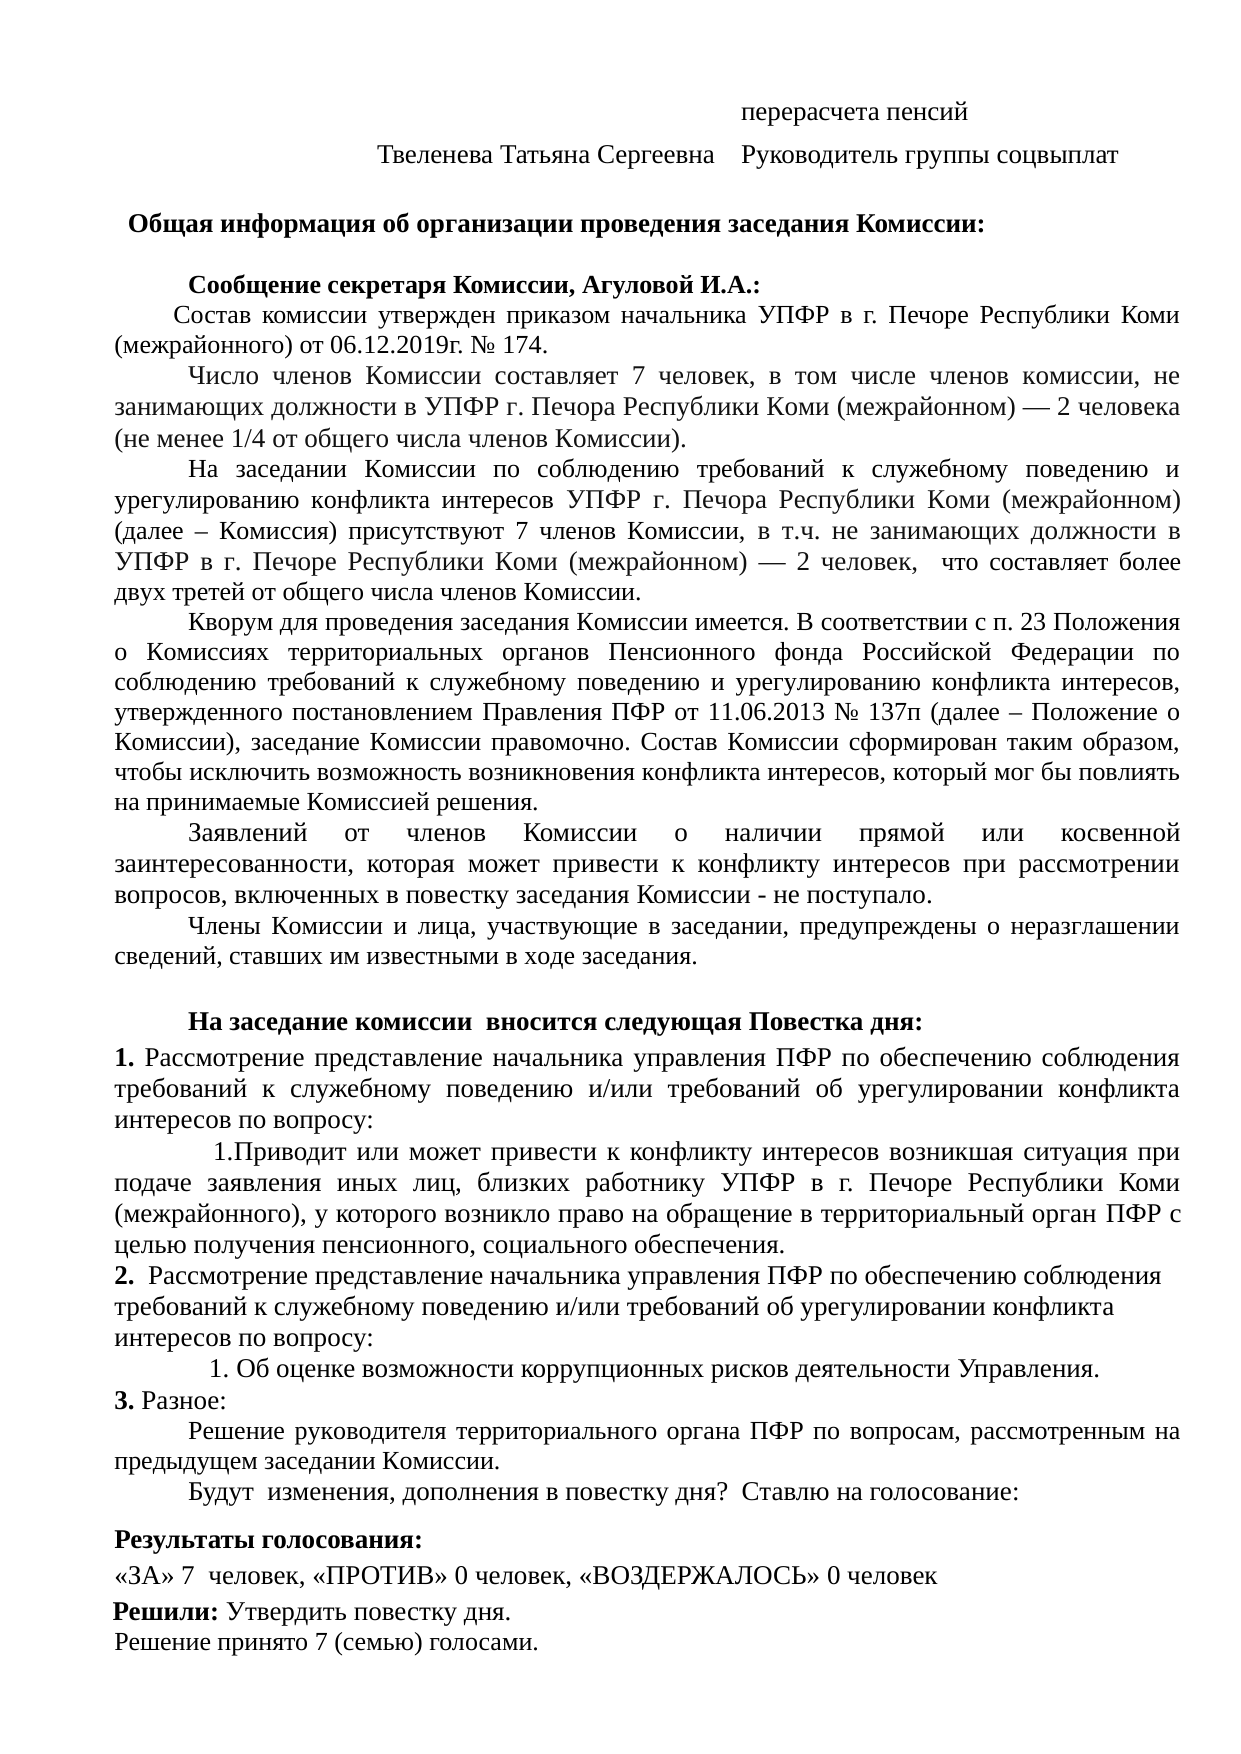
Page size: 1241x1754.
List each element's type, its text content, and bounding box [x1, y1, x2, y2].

text Результаты голосования: [114, 1523, 1181, 1554]
text 1.Приводит или может привести к конфликту интересов возникшая ситуация при подаче заявления иных лиц, близких работнику УПФР в г. Печоре Республики Коми (межрайонного), у которого возникло право на обращение в территориальный орган ПФР с целью получения пенсионного, социального обеспечения. [114, 1134, 1181, 1259]
table_cell [366, 89, 729, 132]
text Общая информация об организации проведения заседания Комиссии: [114, 207, 1181, 238]
table_cell Руководитель группы соцвыплат [730, 132, 1181, 176]
text Состав комиссии утвержден приказом начальника УПФР в г. Печоре Республики Коми (межрайонного) от 06.12.2019г. № 174. [114, 299, 1181, 359]
text «ЗА» 7 человек, «ПРОТИВ» 0 человек, «ВОЗДЕРЖАЛОСЬ» 0 человек [114, 1559, 1181, 1590]
text На заседание комиссии вносится следующая Повестка дня: [114, 1005, 1181, 1037]
text Кворум для проведения заседания Комиссии имеется. В соответствии с п. 23 Положения о Комиссиях территориальных органов Пенсионного фонда Российской Федерации по соблюдению требований к служебному поведению и урегулированию конфликта интересов, утвержденного постановлением Правления ПФР от 11.06.2013 № 137п (далее – Положение о Комиссии), заседание Комиссии правомочно. Состав Комиссии сформирован таким образом, чтобы исключить возможность возникновения конфликта интересов, который мог бы повлиять на принимаемые Комиссией решения. [114, 606, 1181, 816]
text 1. Рассмотрение представление начальника управления ПФР по обеспечению соблюдения требований к служебному поведению и/или требований об урегулировании конфликта интересов по вопросу: [114, 1041, 1181, 1134]
text 3. Разное: [114, 1384, 1181, 1415]
text Решение руководителя территориального органа ПФР по вопросам, рассмотренным на предыдущем заседании Комиссии. [114, 1415, 1181, 1475]
text Сообщение секретаря Комиссии, Агуловой И.А.: [114, 269, 1181, 299]
text 1. Об оценке возможности коррупционных рисков деятельности Управления. [114, 1353, 1181, 1384]
table_cell перерасчета пенсий [730, 89, 1181, 132]
text 2. Рассмотрение представление начальника управления ПФР по обеспечению соблюдения требований к служебному поведению и/или требований об урегулировании конфликта интересов по вопросу: [114, 1259, 1181, 1353]
table_cell Твеленева Татьяна Сергеевна [366, 132, 729, 176]
text Будут изменения, дополнения в повестку дня? Ставлю на голосование: [114, 1475, 1181, 1506]
text Члены Комиссии и лица, участвующие в заседании, предупреждены о неразглашении сведений, ставших им известными в ходе заседания. [114, 910, 1181, 970]
text Решили: Утвердить повестку дня. [112, 1594, 1181, 1626]
table_cell [113, 89, 366, 132]
text Заявлений от членов Комиссии о наличии прямой или косвенной заинтересованности, которая может привести к конфликту интересов при рассмотрении вопросов, включенных в повестку заседания Комиссии - не поступало. [114, 816, 1181, 910]
text Решение принято 7 (семью) голосами. [114, 1626, 1181, 1656]
text Число членов Комиссии составляет 7 человек, в том числе членов комиссии, не занимающих должности в УПФР г. Печора Республики Коми (межрайонном) — 2 человека (не менее 1/4 от общего числа членов Комиссии). [114, 359, 1181, 453]
table_cell [113, 132, 366, 176]
text На заседании Комиссии по соблюдению требований к служебному поведению и урегулированию конфликта интересов УПФР г. Печора Республики Коми (межрайонном) (далее – Комиссия) присутствуют 7 членов Комиссии, в т.ч. не занимающих должности в УПФР в г. Печоре Республики Коми (межрайонном) — 2 человек, что составляет более двух третей от общего числа членов Комиссии. [114, 453, 1181, 606]
